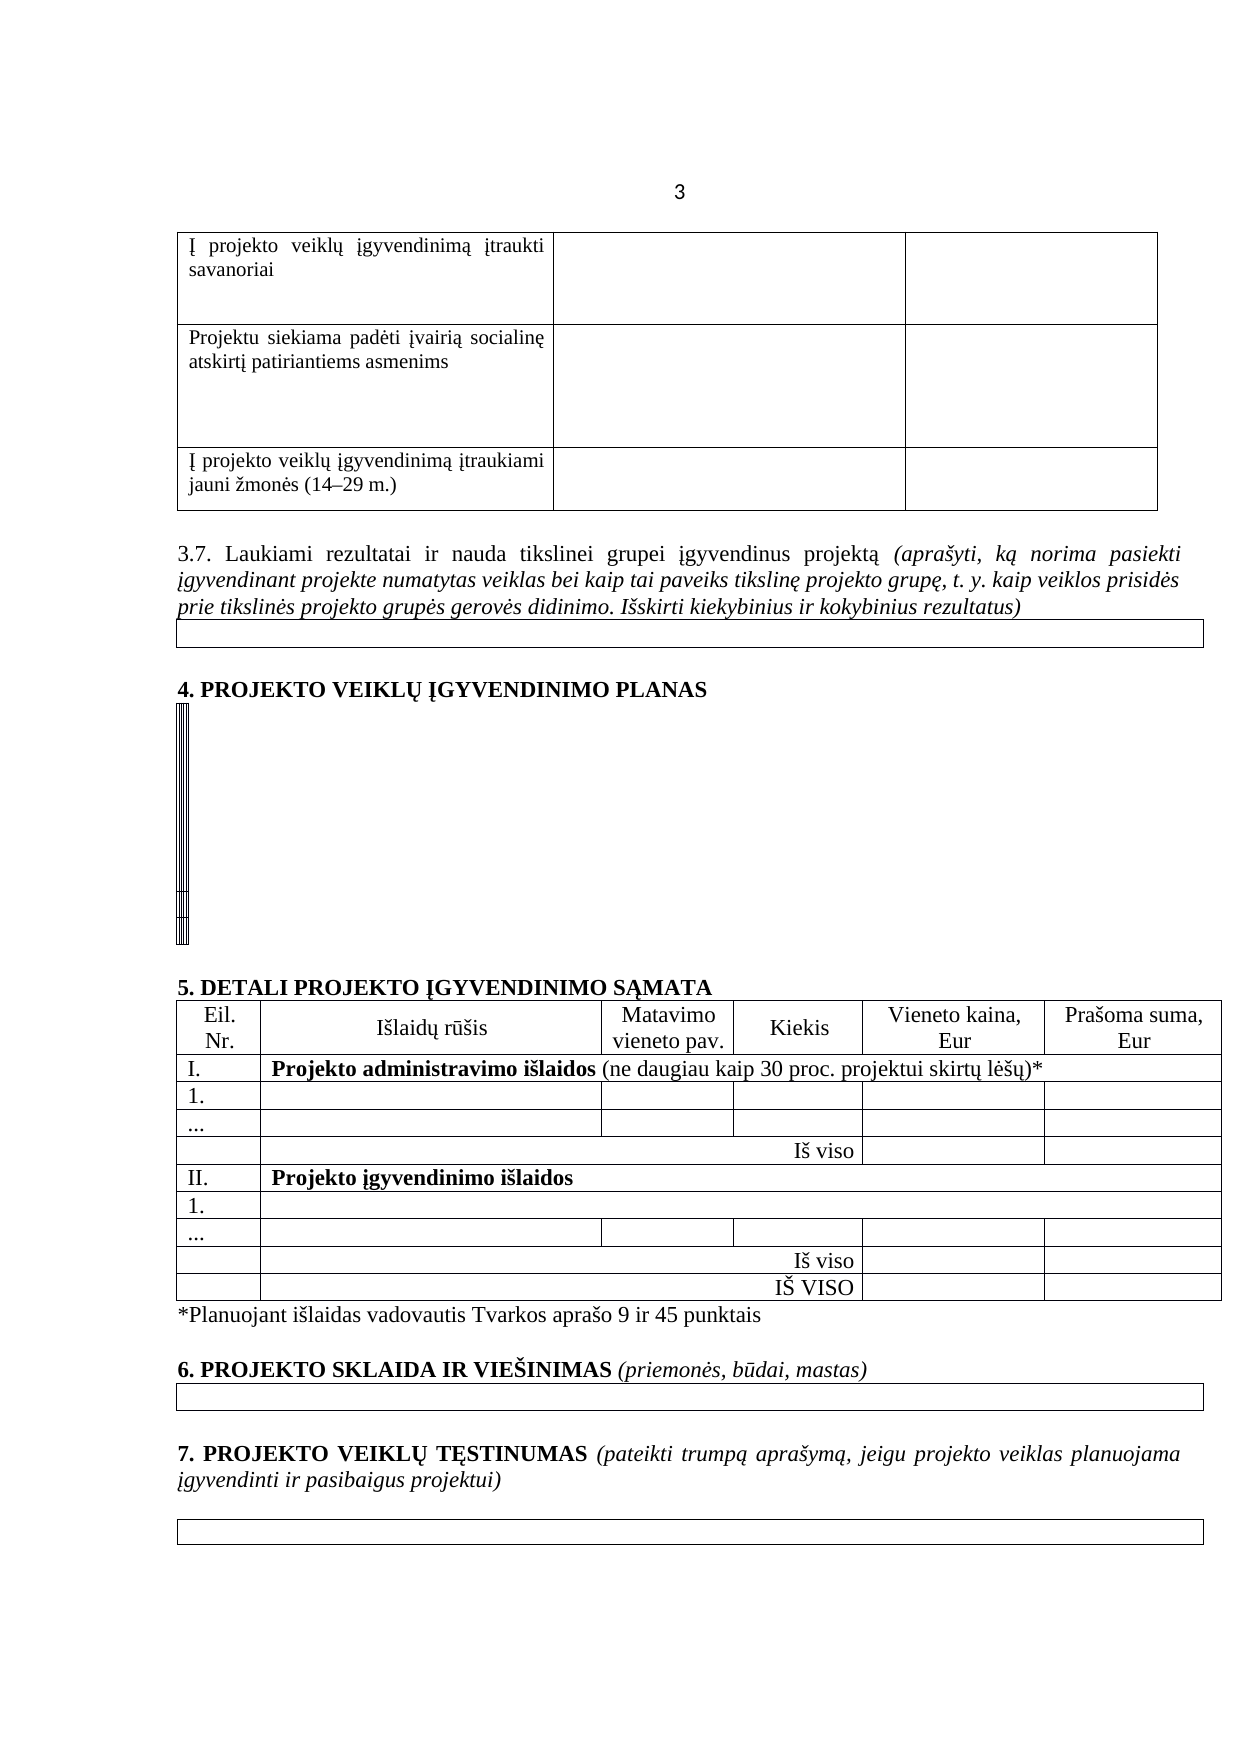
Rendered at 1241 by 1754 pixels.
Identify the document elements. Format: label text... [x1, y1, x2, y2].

table_cell Į projekto veiklų įgyvendinimą įtraukiami jauni žmonės (14–29 m.) [178, 448, 553, 510]
table_header Eil. Nr. [177, 1001, 260, 1054]
table_cell 1. [177, 1082, 260, 1109]
table_cell II. [177, 1165, 260, 1191]
table_cell IŠ VISO [261, 1274, 862, 1300]
table_cell [177, 1274, 260, 1300]
table_cell [177, 1137, 260, 1163]
table_cell Iš viso [261, 1137, 862, 1163]
table_cell Projekto administravimo išlaidos (ne daugiau kaip 30 proc. projektui skirtų lėšų)* [261, 1055, 1221, 1081]
table_header Kiekis [734, 1001, 862, 1054]
table_cell [177, 1247, 260, 1273]
table_cell [554, 233, 905, 324]
table_cell [261, 1110, 601, 1136]
table_header Prašoma suma, Eur [1045, 1001, 1221, 1054]
table_cell [261, 1082, 601, 1109]
table_cell I. [177, 1055, 260, 1081]
text 3.7. Laukiami rezultatai ir nauda tikslinei grupei įgyvendinus projektą (aprašyti, ką norima pasiekti įgyvendinant projekte numatytas veiklas bei kaip tai paveiks tikslinę projekto grupę, t. y. kaip veiklos prisidės prie tikslinės projekto grupės gerovės didinimo. Išskirti kiekybinius ir kokybinius rezultatus) [177, 540, 1184, 619]
text 6. PROJEKTO SKLAIDA IR VIEŠINIMAS (priemonės, būdai, mastas) [177, 1357, 1184, 1383]
table_cell ... [177, 1219, 260, 1246]
table_cell [1045, 1219, 1221, 1246]
table_cell [261, 1219, 601, 1246]
table_cell [863, 1219, 1044, 1246]
table_cell [1045, 1082, 1221, 1109]
table_header Išlaidų rūšis [261, 1001, 601, 1054]
table_cell [1045, 1274, 1221, 1300]
table_header [177, 1384, 1203, 1410]
table_cell [554, 325, 905, 447]
table_header Vieneto kaina, Eur [863, 1001, 1044, 1054]
table_header [177, 620, 1203, 647]
table_cell [863, 1110, 1044, 1136]
table_cell ... [177, 1110, 260, 1136]
table_cell [554, 448, 905, 510]
table_cell [863, 1274, 1044, 1300]
text 7. PROJEKTO VEIKLŲ TĘSTINUMAS (pateikti trumpą aprašymą, jeigu projekto veiklas planuojama įgyvendinti ir pasibaigus projektui) [177, 1440, 1184, 1493]
table_header Matavimo vieneto pav. [602, 1001, 733, 1054]
table_cell Projektu siekiama padėti įvairią socialinę atskirtį patiriantiems asmenims [178, 325, 553, 447]
table_cell [1045, 1110, 1221, 1136]
table_cell [906, 325, 1157, 447]
table_cell [261, 1192, 1221, 1218]
table_cell Į projekto veiklų įgyvendinimą įtraukti savanoriai [178, 233, 553, 324]
text *Planuojant išlaidas vadovautis Tvarkos aprašo 9 ir 45 punktais [177, 1301, 1184, 1328]
table_cell [734, 1219, 862, 1246]
table_cell Projekto įgyvendinimo išlaidos [261, 1165, 1221, 1191]
table_cell 1. [177, 1192, 260, 1218]
table_cell [734, 1082, 862, 1109]
table_cell [1045, 1247, 1221, 1273]
table_cell [906, 233, 1157, 324]
table_cell [863, 1137, 1044, 1163]
table_cell [602, 1082, 733, 1109]
table_cell Iš viso [261, 1247, 862, 1273]
text 5. DETALI PROJEKTO ĮGYVENDINIMO SĄMATA [177, 974, 1184, 1000]
text 4. PROJEKTO VEIKLŲ ĮGYVENDINIMO PLANAS [177, 676, 1184, 703]
table_cell [602, 1219, 733, 1246]
table_cell [863, 1247, 1044, 1273]
table_cell [1045, 1137, 1221, 1163]
table_cell [734, 1110, 862, 1136]
table_cell [906, 448, 1157, 510]
table_cell [602, 1110, 733, 1136]
table_header [178, 1520, 1203, 1544]
table_cell [863, 1082, 1044, 1109]
